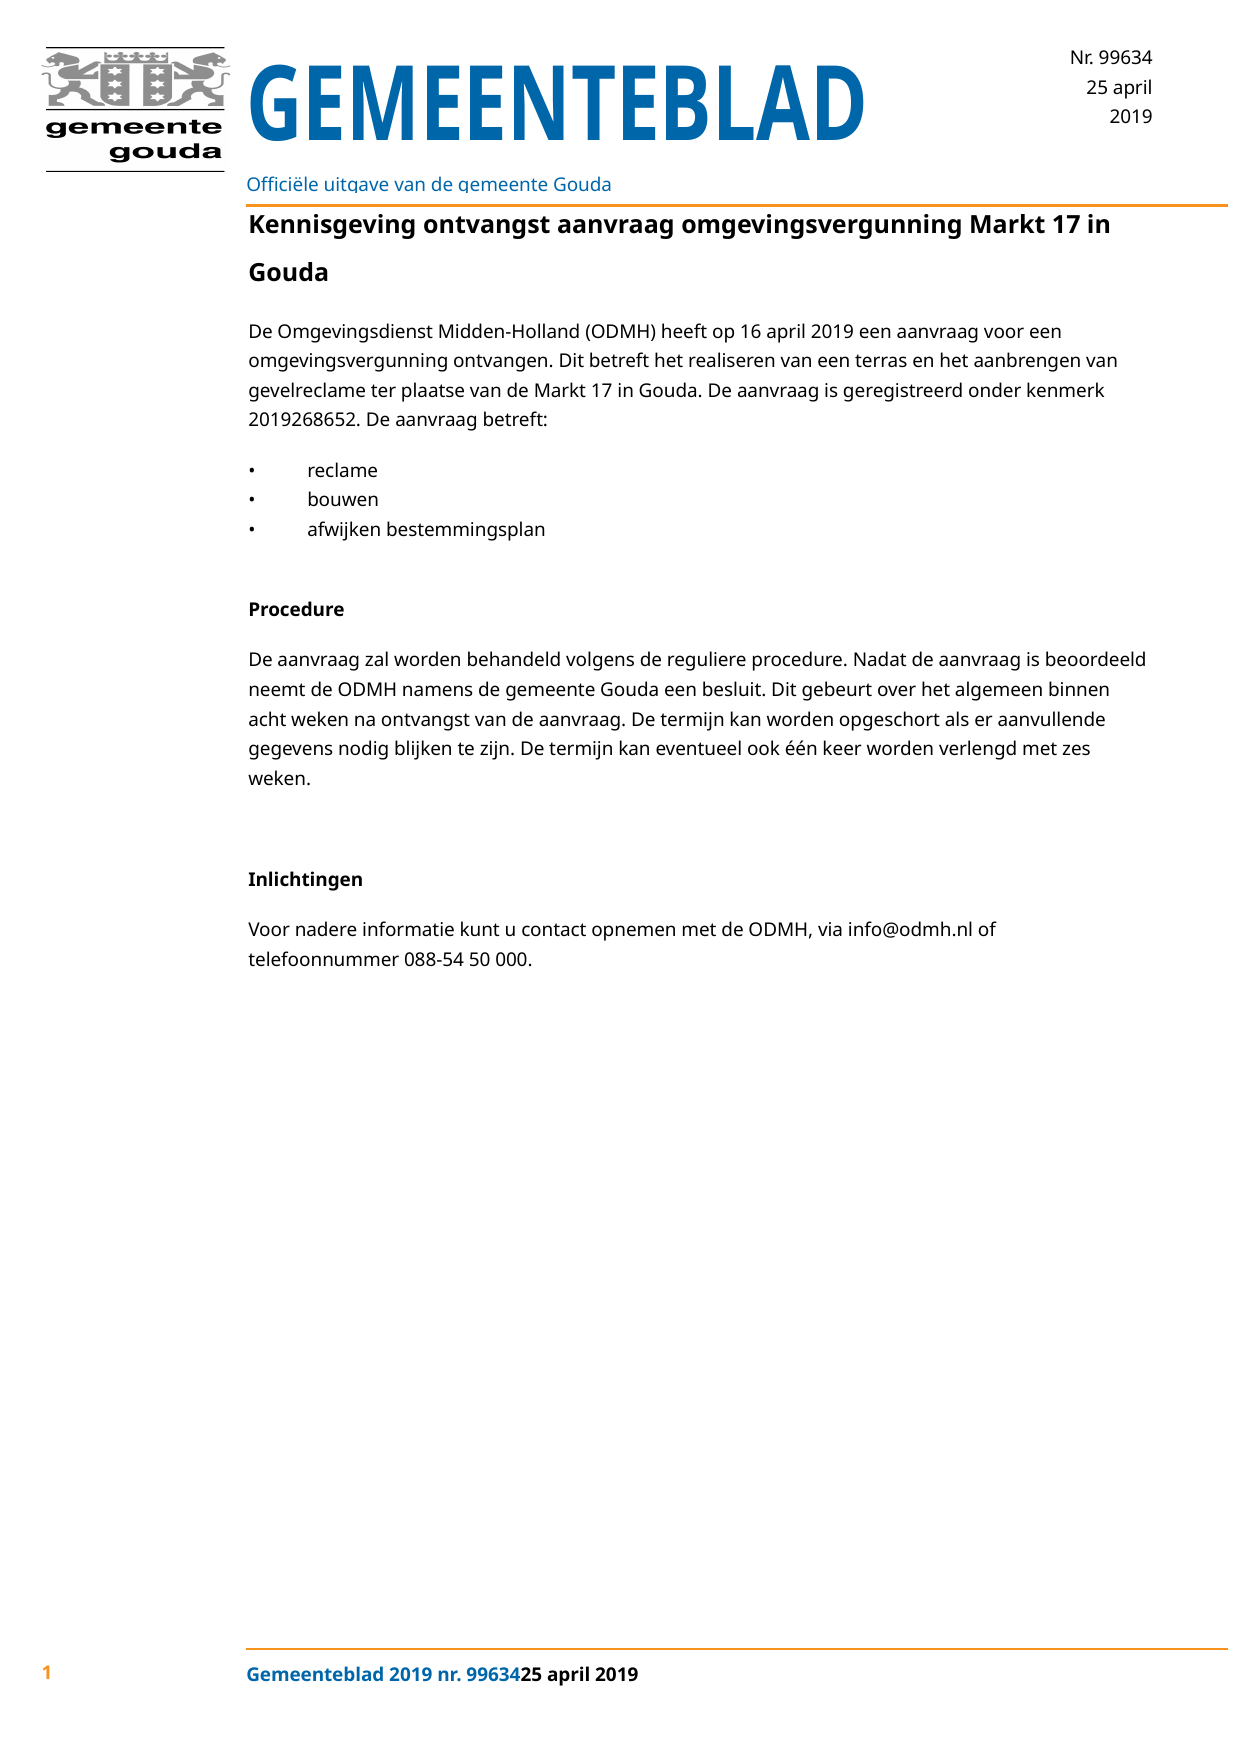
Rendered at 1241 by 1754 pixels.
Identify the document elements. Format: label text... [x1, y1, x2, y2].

text Kennisgeving ontvangst aanvraag omgevingsvergunning Markt 17 in Gouda [248, 207, 1152, 288]
picture [41, 47, 231, 172]
text Inlichtingen [248, 866, 1152, 892]
text De Omgevingsdienst Midden-Holland (ODMH) heeft op 16 april 2019 een aanvraag voor een omgevingsvergunning ontvangen. Dit betreft het realiseren van een terras en het aanbrengen van gevelreclame ter plaatse van de Markt 17 in Gouda. De aanvraag is geregistreerd onder kenmerk 2019268652. De aanvraag betreft: [248, 318, 1152, 432]
list afwijken bestemmingsplan [248, 516, 1152, 542]
list bouwen [248, 487, 1152, 512]
text Voor nadere informatie kunt u contact opnemen met de ODMH, via info@odmh.nl of telefoonnummer 088-54 50 000. [248, 916, 1152, 972]
text De aanvraag zal worden behandeld volgens de reguliere procedure. Nadat de aanvraag is beoordeeld neemt de ODMH namens de gemeente Gouda een besluit. Dit gebeurt over het algemeen binnen acht weken na ontvangst van de aanvraag. De termijn kan worden opgeschort als er aanvullende gegevens nodig blijken te zijn. De termijn kan eventueel ook één keer worden verlengd met zes weken. [248, 647, 1152, 791]
list reclame [248, 457, 1152, 483]
text Procedure [248, 596, 1152, 622]
